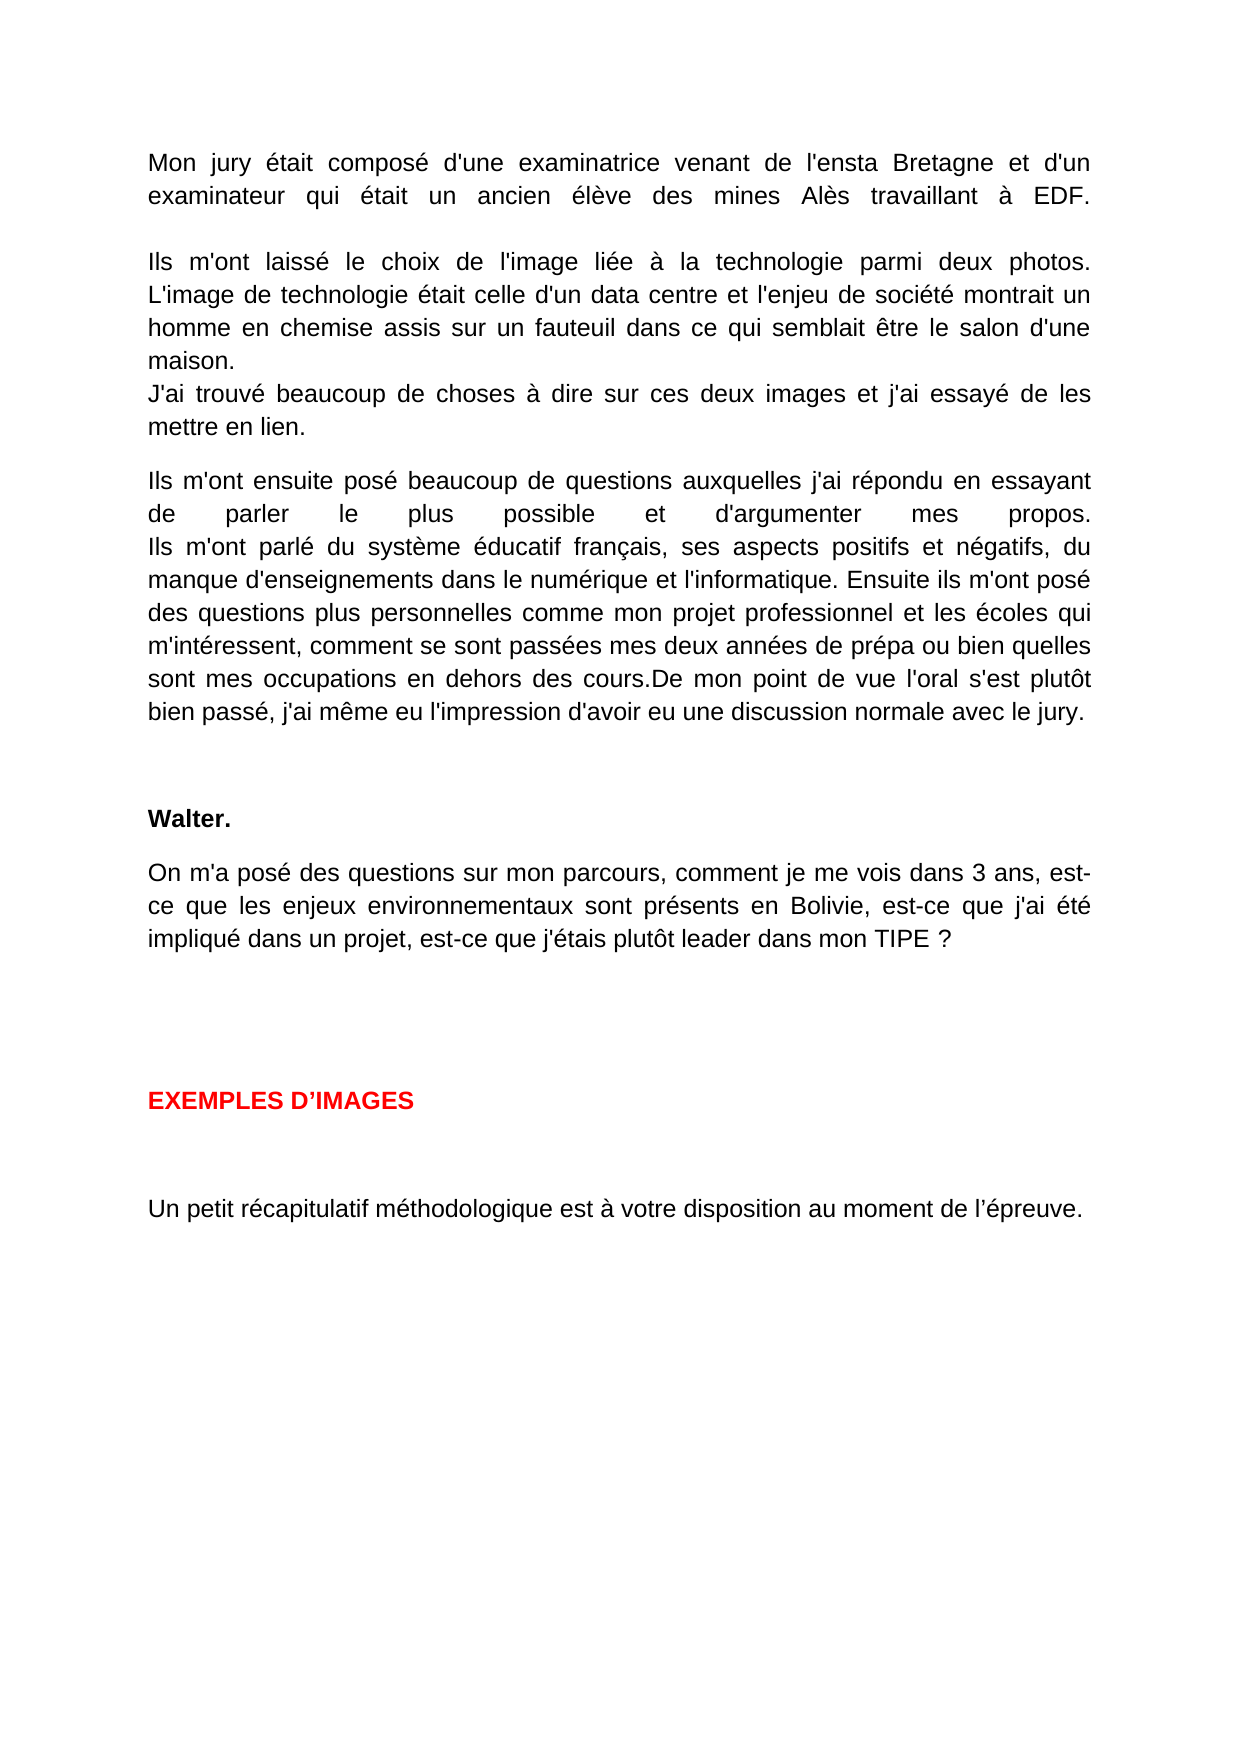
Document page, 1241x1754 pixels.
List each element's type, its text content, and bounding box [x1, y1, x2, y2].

text Mon jury était composé d'une examinatrice venant de l'ensta Bretagne et d'un examinateur qui était un ancien élève des mines Alès travaillant à EDF. Ils m'ont laissé le choix de l'image liée à la technologie parmi deux photos. L'image de technologie était celle d'un data centre et l'enjeu de société montrait un homme en chemise assis sur un fauteuil dans ce qui semblait être le salon d'une maison. J'ai trouvé beaucoup de choses à dire sur ces deux images et j'ai essayé de les mettre en lien. [148, 148, 1093, 441]
text Ils m'ont ensuite posé beaucoup de questions auxquelles j'ai répondu en essayant de parler le plus possible et d'argumenter mes propos. Ils m'ont parlé du système éducatif français, ses aspects positifs et négatifs, du manque d'enseignements dans le numérique et l'informatique. Ensuite ils m'ont posé des questions plus personnelles comme mon projet professionnel et les écoles qui m'intéressent, comment se sont passées mes deux années de prépa ou bien quelles sont mes occupations en dehors des cours.De mon point de vue l'oral s'est plutôt bien passé, j'ai même eu l'impression d'avoir eu une discussion normale avec le jury. [148, 466, 1093, 726]
text Walter. [148, 804, 1093, 833]
text EXEMPLES D’IMAGES [148, 1086, 1093, 1115]
text On m'a posé des questions sur mon parcours, comment je me vois dans 3 ans, est-ce que les enjeux environnementaux sont présents en Bolivie, est-ce que j'ai été impliqué dans un projet, est-ce que j'étais plutôt leader dans mon TIPE ? [148, 858, 1093, 953]
text Un petit récapitulatif méthodologique est à votre disposition au moment de l’épreuve. [148, 1194, 1093, 1222]
